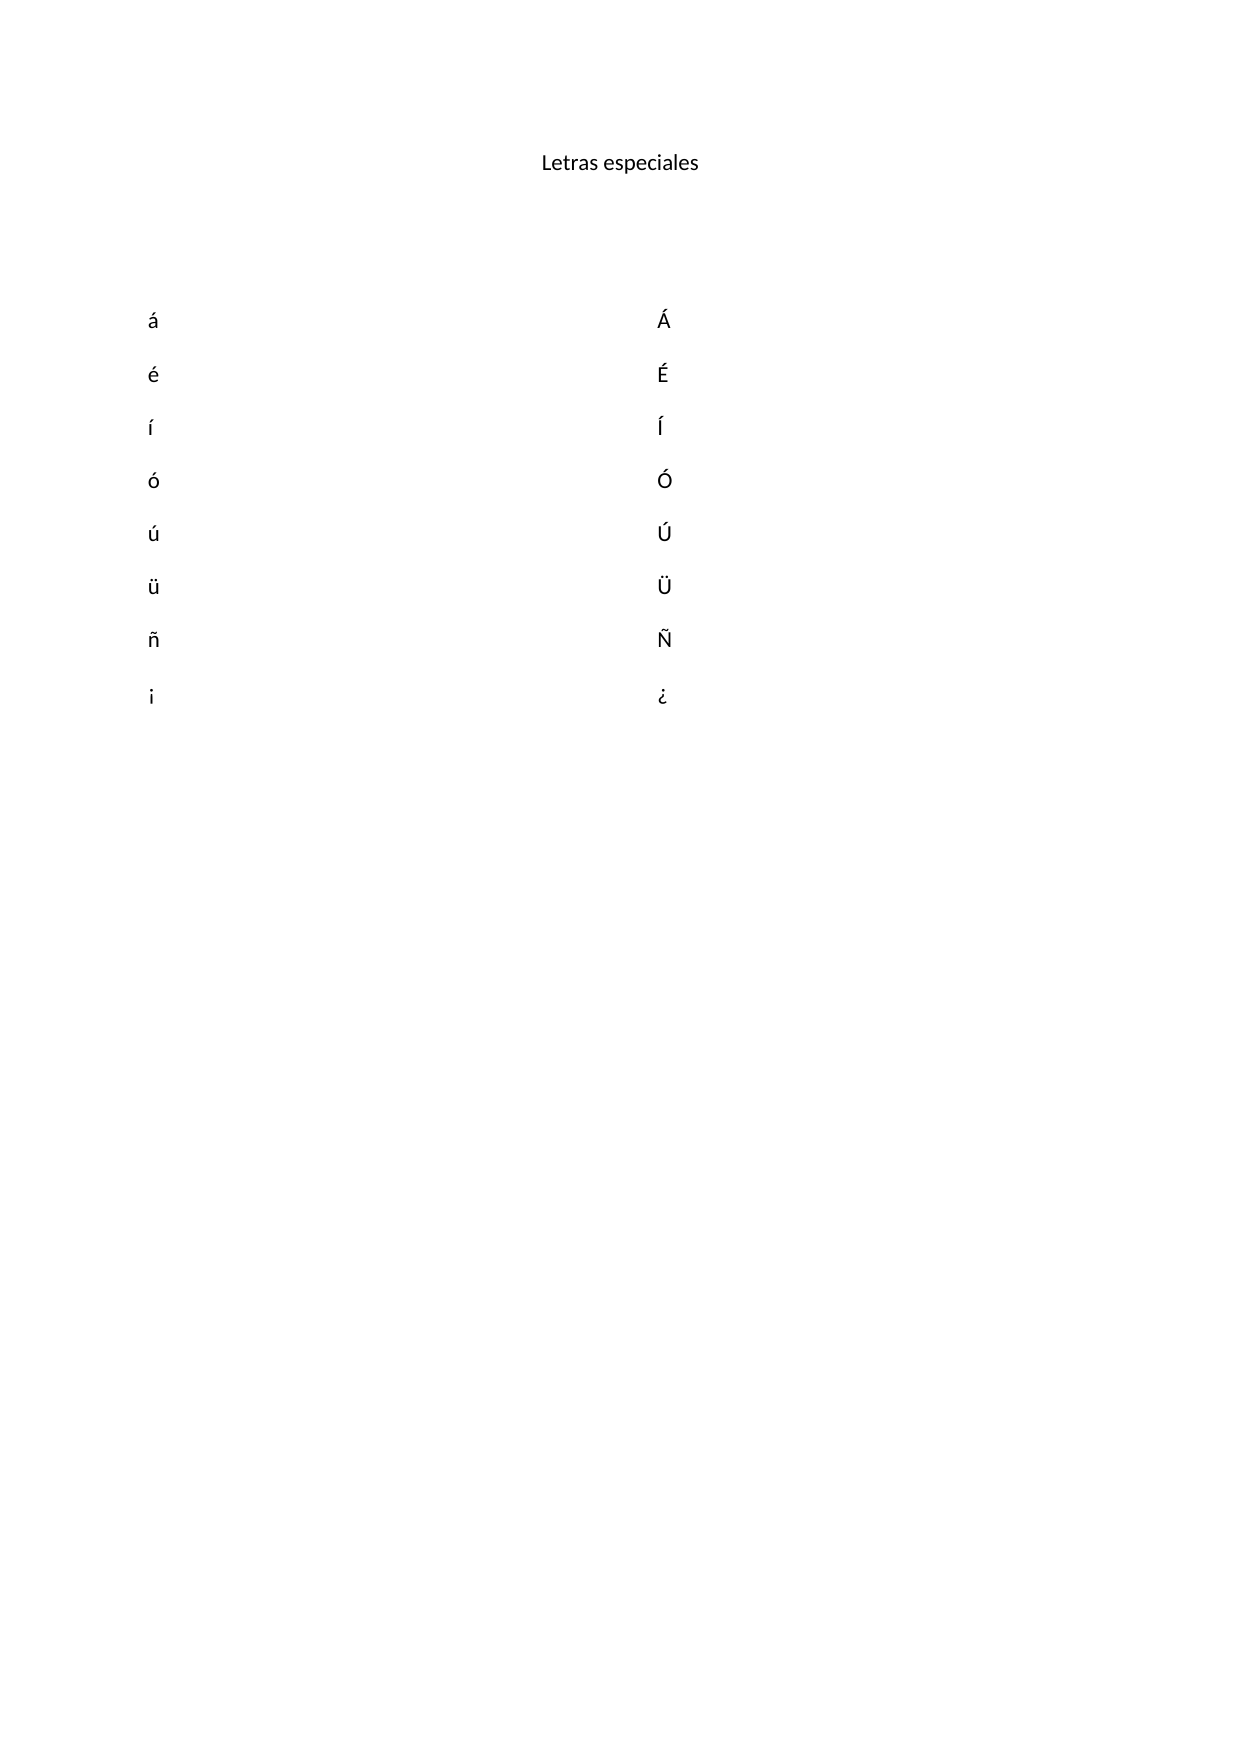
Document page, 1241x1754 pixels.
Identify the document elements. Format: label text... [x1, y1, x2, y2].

text ó [148, 466, 583, 494]
text ñ [148, 625, 583, 653]
text ü [148, 572, 583, 600]
text Í [657, 413, 1093, 441]
text ¿ [657, 678, 1093, 706]
text í [148, 413, 583, 441]
text É [657, 360, 1093, 388]
text Ñ [657, 625, 1093, 653]
text Ü [657, 572, 1093, 600]
text ¡ [148, 678, 583, 706]
text á [148, 307, 583, 335]
text ú [148, 519, 583, 547]
text Ú [657, 519, 1093, 547]
text Letras especiales [148, 148, 1093, 176]
text Ó [657, 466, 1093, 494]
text é [148, 360, 583, 388]
text Á [657, 307, 1093, 335]
